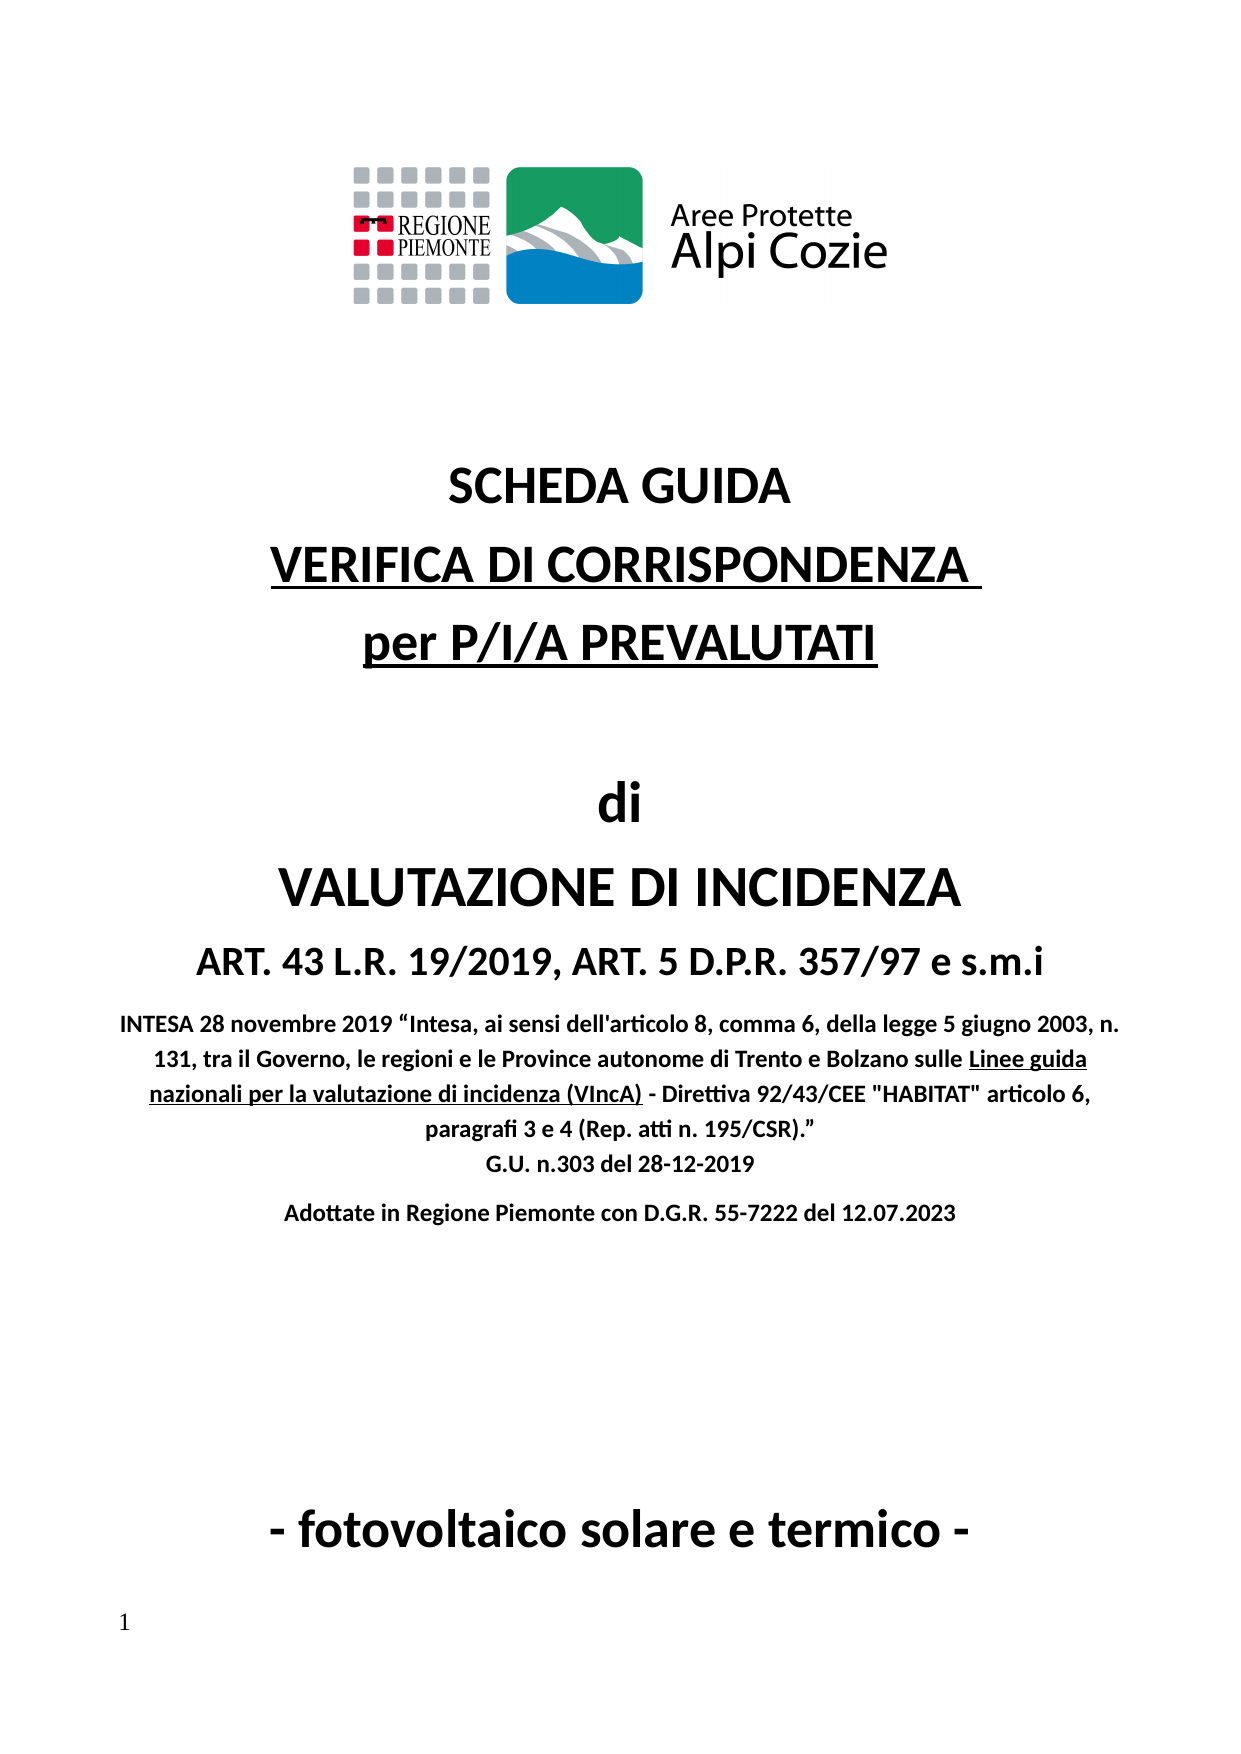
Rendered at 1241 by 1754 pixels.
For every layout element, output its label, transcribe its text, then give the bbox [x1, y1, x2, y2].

text di [118, 766, 1122, 837]
text INTESA 28 novembre 2019 “Intesa, ai sensi dell'articolo 8, comma 6, della legge 5 giugno 2003, n. 131, tra il Governo, le regioni e le Province autonome di Trento e Bolzano sulle Linee guida nazionali per la valutazione di incidenza (VIncA) - Direttiva 92/43/CEE "HABITAT" articolo 6, paragrafi 3 e 4 (Rep. atti n. 195/CSR).” [118, 1008, 1122, 1143]
text SCHEDA GUIDA [118, 451, 1122, 517]
text - fotovoltaico solare e termico - [118, 1495, 1122, 1561]
text VALUTAZIONE DI INCIDENZA [118, 850, 1122, 921]
picture [353, 167, 887, 304]
text per P/I/A PREVALUTATI [118, 608, 1122, 674]
text G.U. n.303 del 28-12-2019 [118, 1148, 1122, 1178]
text Adottate in Regione Piemonte con D.G.R. 55-7222 del 12.07.2023 [118, 1197, 1122, 1228]
text VERIFICA DI CORRISPONDENZA [118, 529, 1122, 596]
text ART. 43 L.R. 19/2019, ART. 5 D.P.R. 357/97 e s.m.i [118, 935, 1122, 986]
